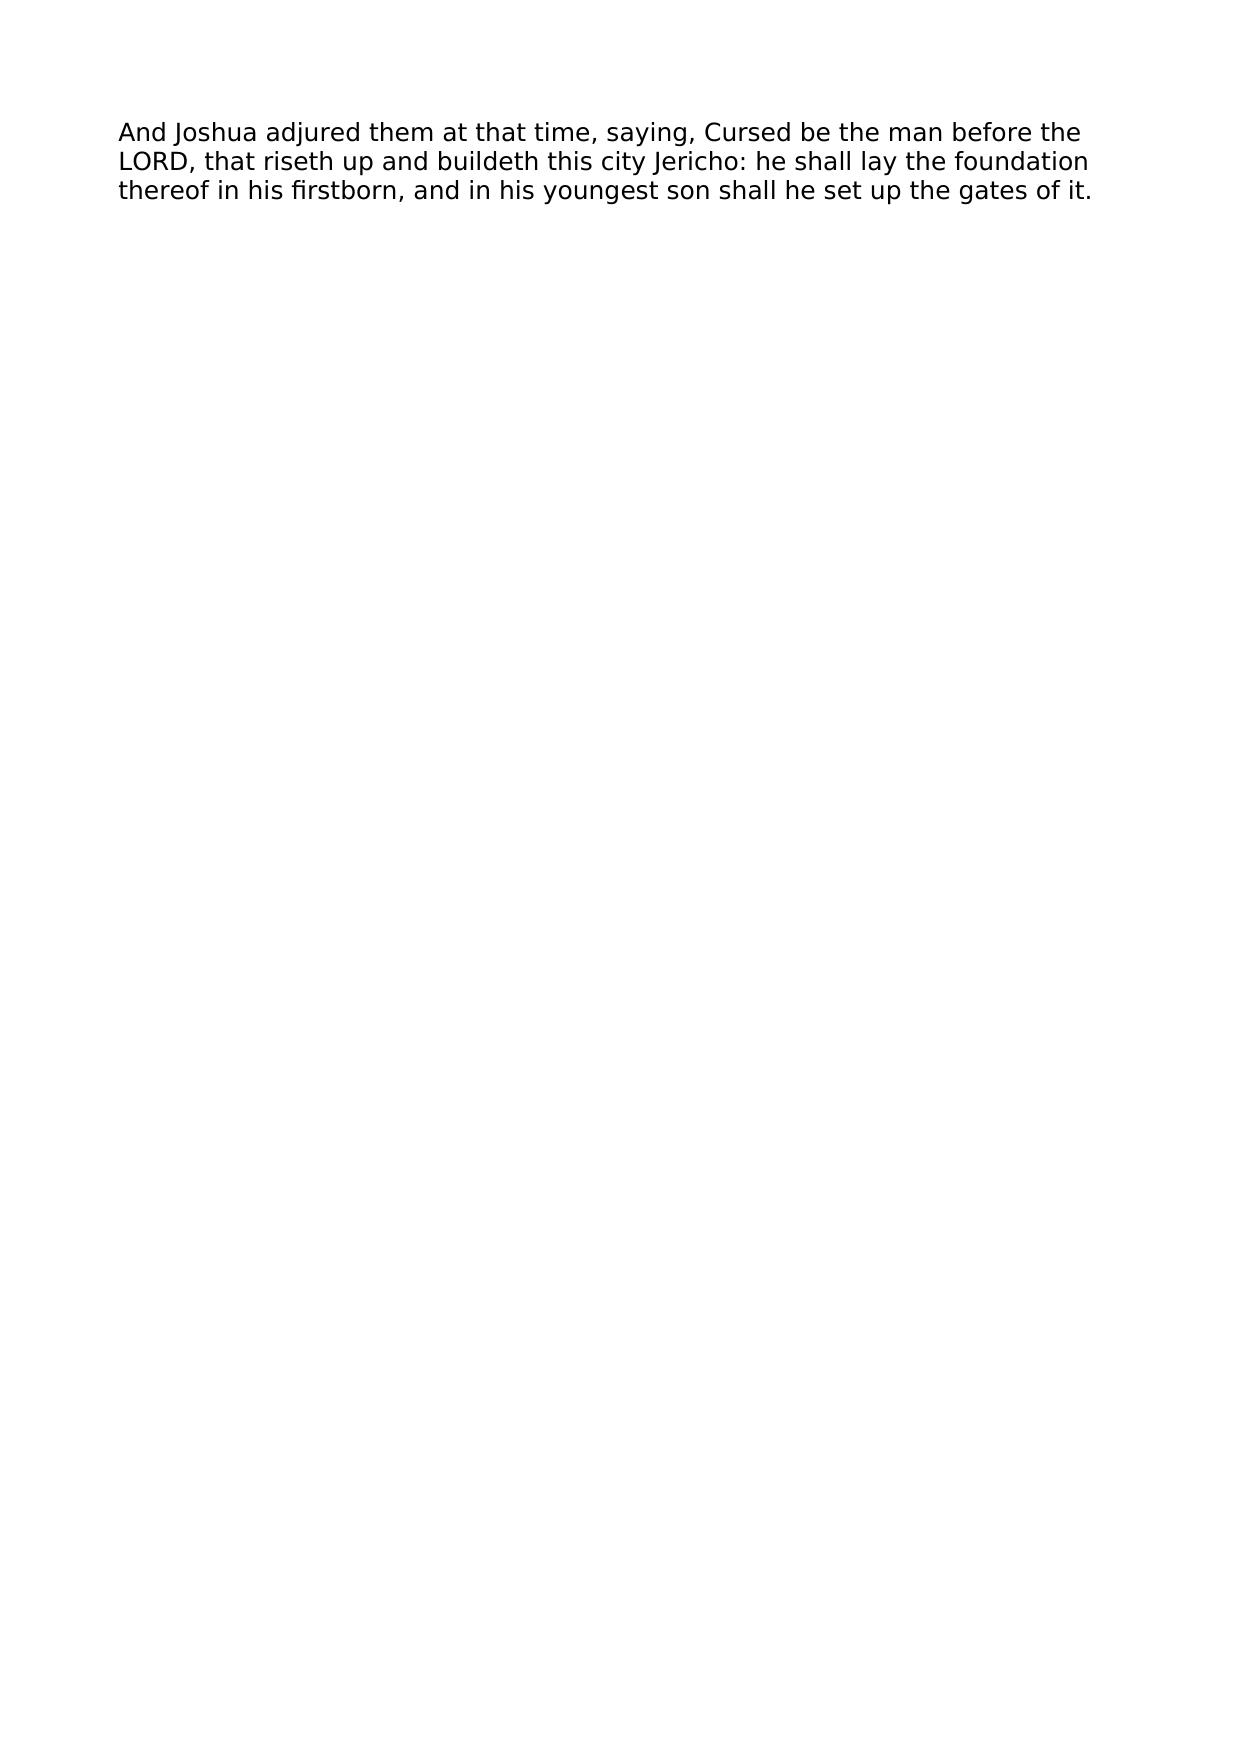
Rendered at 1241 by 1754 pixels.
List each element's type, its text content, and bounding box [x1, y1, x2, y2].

text And Joshua adjured them at that time, saying, Cursed be the man before the LORD, that riseth up and buildeth this city Jericho: he shall lay the foundation thereof in his firstborn, and in his youngest son shall he set up the gates of it. [118, 118, 1122, 206]
